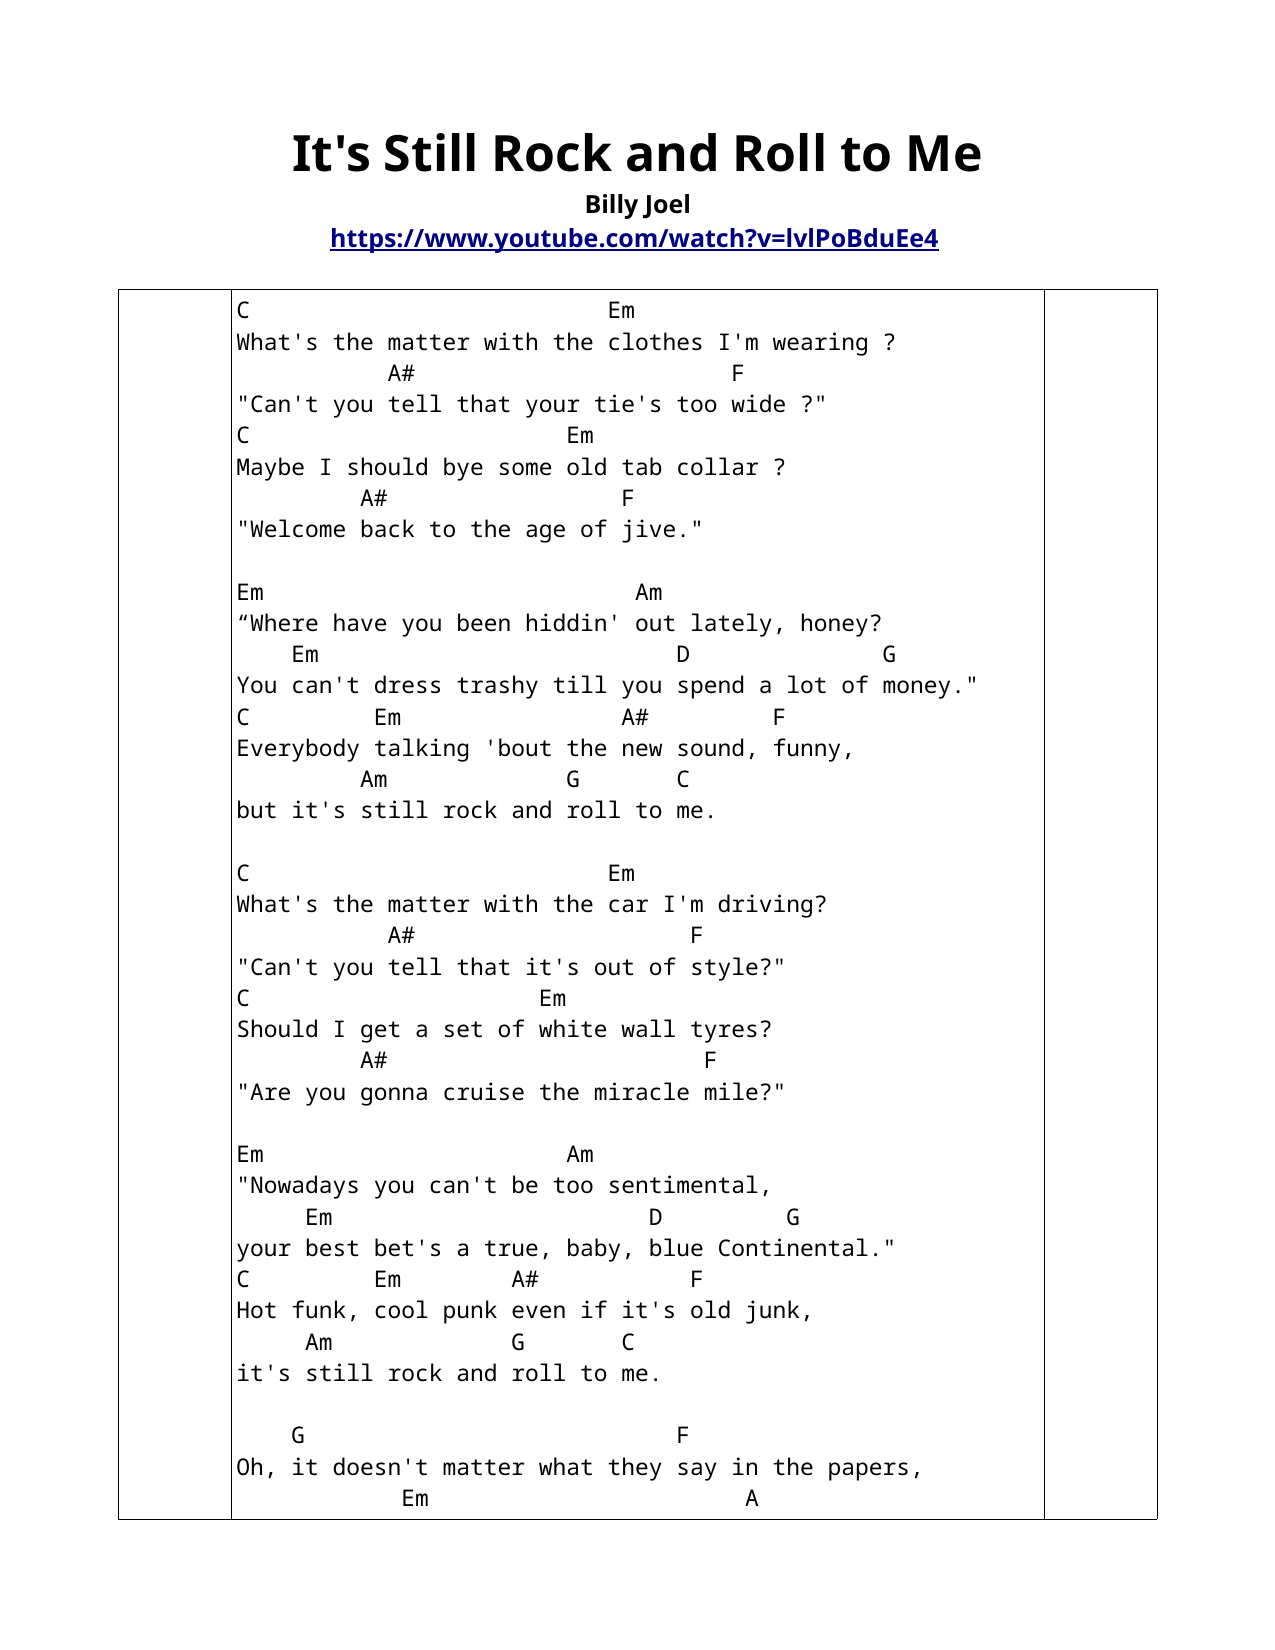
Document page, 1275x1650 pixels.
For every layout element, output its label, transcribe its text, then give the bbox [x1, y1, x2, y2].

table_header [1045, 290, 1157, 1519]
text https://www.youtube.com/watch?v=lvlPoBduEe4 [118, 220, 1157, 254]
text Billy Joel [118, 186, 1157, 220]
table_header C Em What's the matter with the clothes I'm wearing ? A# F "Can't you tell that your tie's too wide ?" C Em Maybe I should bye some old tab collar ? A# F "Welcome back to the age of jive." Em Am “Where have you been hiddin' out lately, honey? Em D G You can't dress trashy till you spend a lot of money." C Em A# F Everybody talking 'bout the new sound, funny, Am G C but it's still rock and roll to me. C Em What's the matter with the car I'm driving? A# F "Can't you tell that it's out of style?" C Em Should I get a set of white wall tyres? A# F "Are you gonna cruise the miracle mile?" Em Am "Nowadays you can't be too sentimental, Em D G your best bet's a true, baby, blue Continental." C Em A# F Hot funk, cool punk even if it's old junk, Am G C it's still rock and roll to me. G F Oh, it doesn't matter what they say in the papers, Em A [232, 290, 1044, 1519]
text It's Still Rock and Roll to Me [118, 118, 1157, 186]
table_header [119, 290, 231, 1519]
